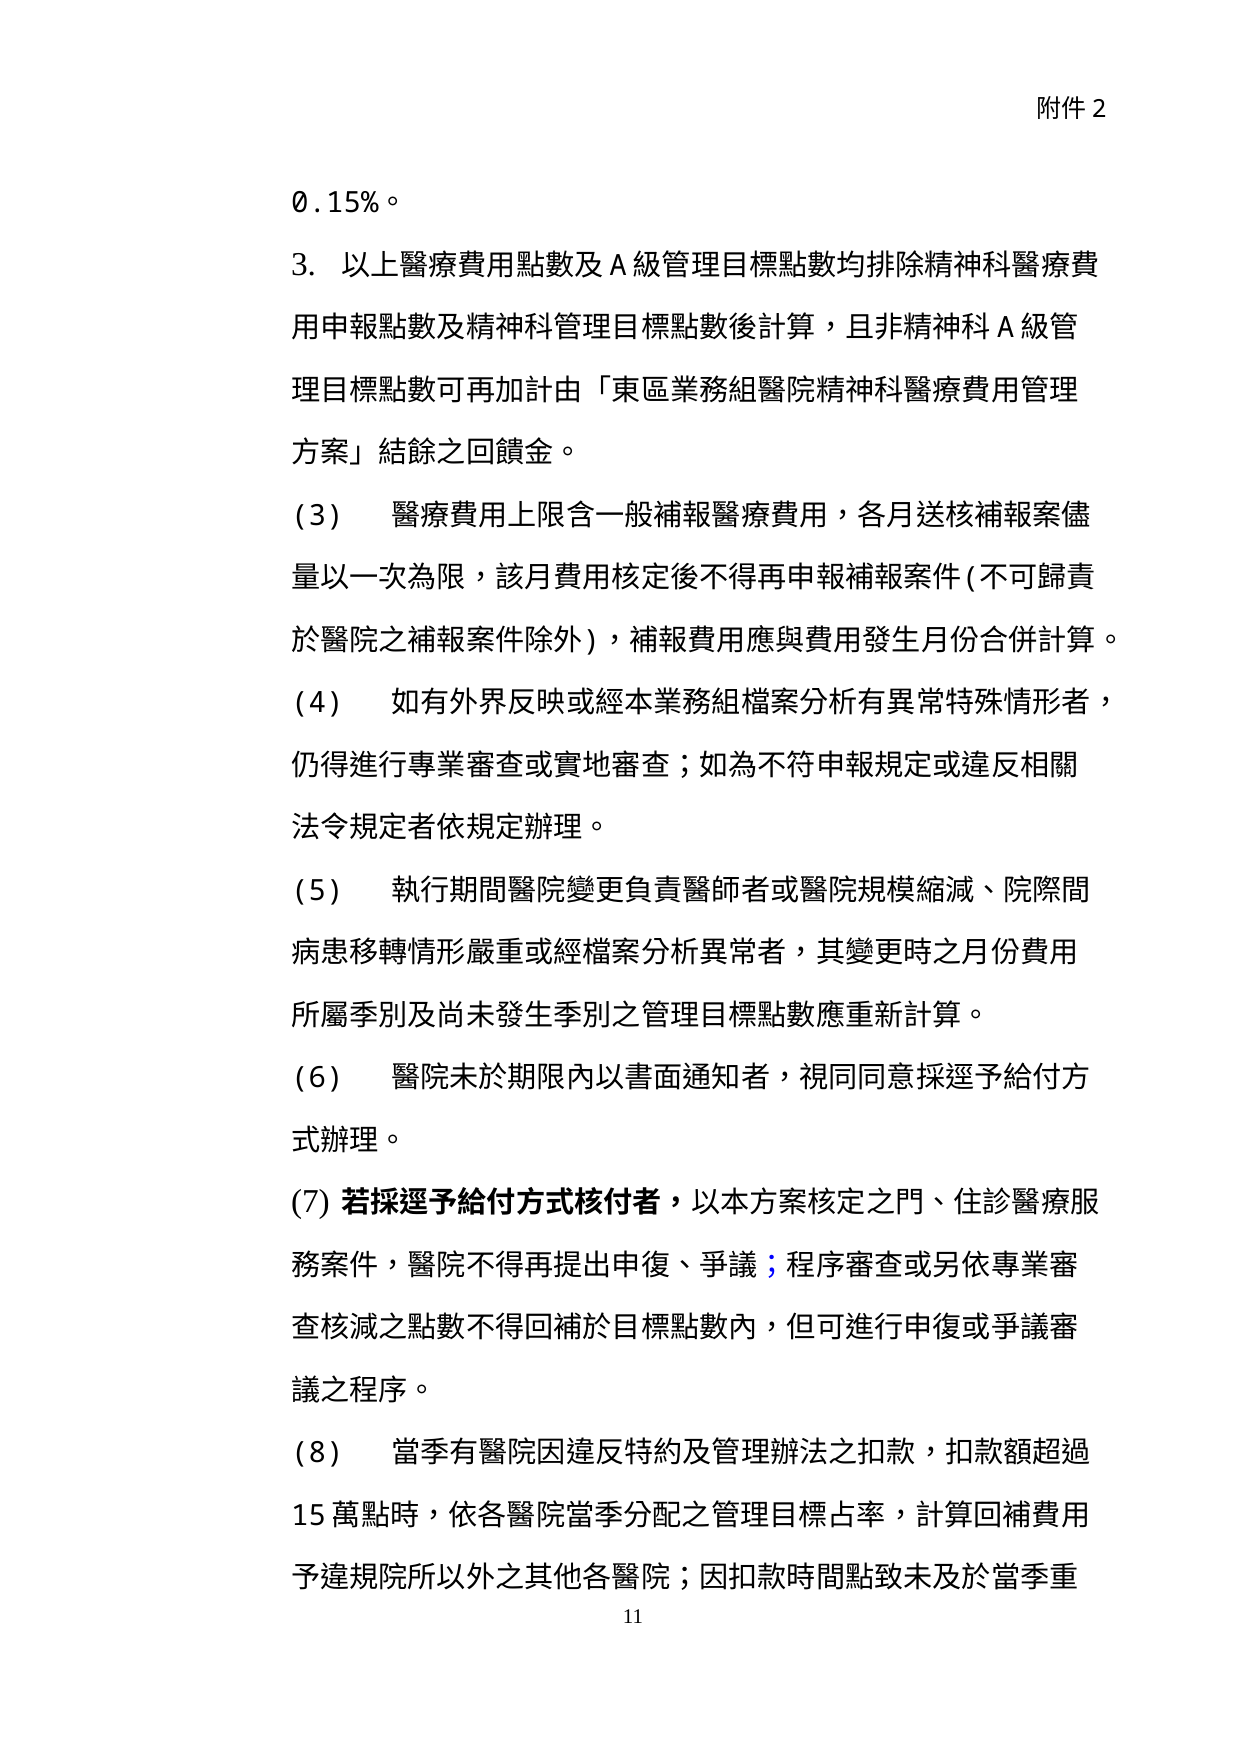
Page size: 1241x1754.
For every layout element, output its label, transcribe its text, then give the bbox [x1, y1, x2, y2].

list 醫療費用上限含一般補報醫療費用，各月送核補報案儘量以一次為限，該月費用核定後不得再申報補報案件(不可歸責於醫院之補報案件除外)，補報費用應與費用發生月份合併計算。 [291, 471, 1106, 658]
list 如有外界反映或經本業務組檔案分析有異常特殊情形者，仍得進行專業審查或實地審查；如為不符申報規定或違反相關法令規定者依規定辦理。 [291, 658, 1106, 846]
list 若採逕予給付方式核付者，以本方案核定之門、住診醫療服務案件，醫院不得再提出申復、爭議；程序審查或另依專業審查核減之點數不得回補於目標點數內，但可進行申復或爭議審議之程序。 [291, 1158, 1106, 1408]
list 0.15%。 [291, 158, 1106, 221]
list 當季有醫院因違反特約及管理辦法之扣款，扣款額超過15萬點時，依各醫院當季分配之管理目標占率，計算回補費用予違規院所以外之其他各醫院；因扣款時間點致未及於當季重 [291, 1408, 1106, 1596]
list 醫院未於期限內以書面通知者，視同同意採逕予給付方式辦理。 [291, 1033, 1106, 1158]
list 以上醫療費用點數及A級管理目標點數均排除精神科醫療費用申報點數及精神科管理目標點數後計算，且非精神科A級管理目標點數可再加計由「東區業務組醫院精神科醫療費用管理方案」結餘之回饋金。 [291, 221, 1106, 471]
list 執行期間醫院變更負責醫師者或醫院規模縮減、院際間病患移轉情形嚴重或經檔案分析異常者，其變更時之月份費用所屬季別及尚未發生季別之管理目標點數應重新計算。 [291, 846, 1106, 1033]
